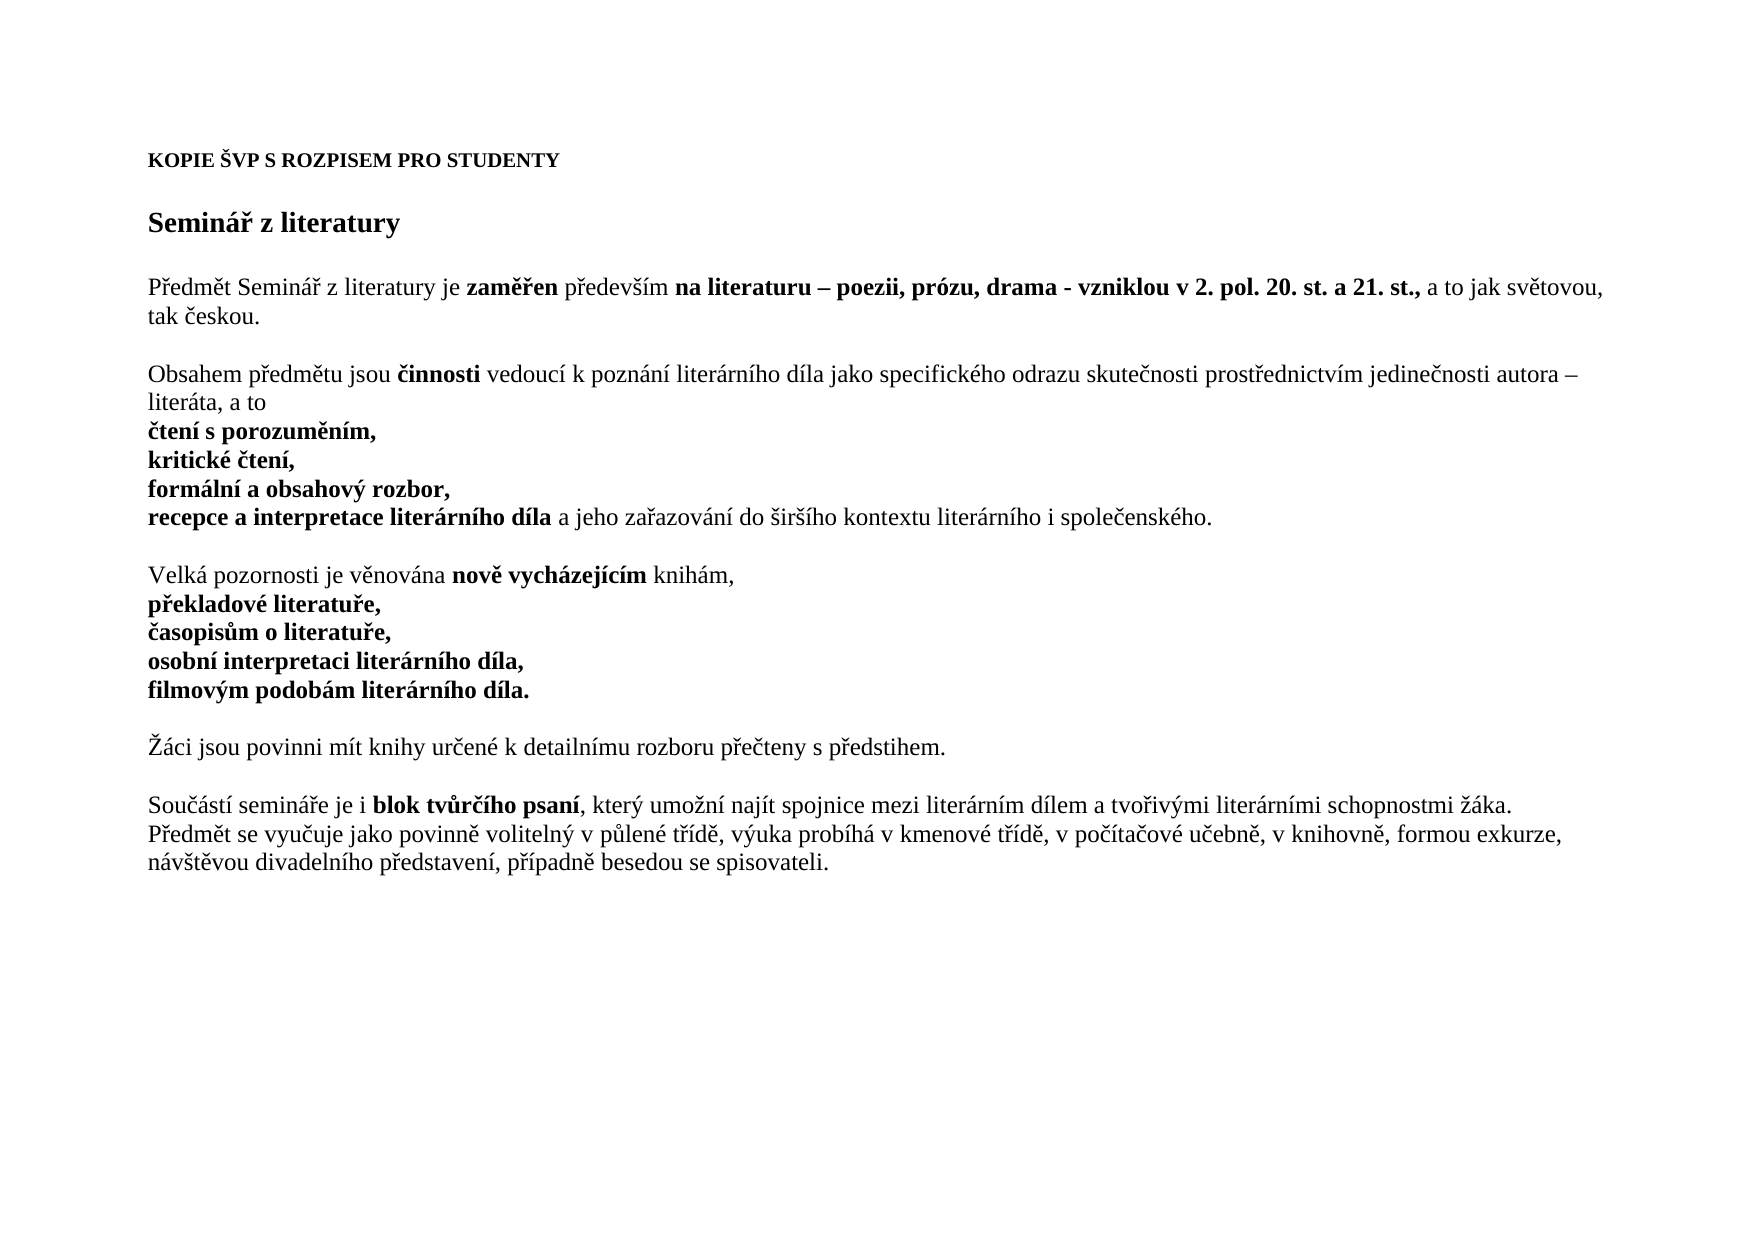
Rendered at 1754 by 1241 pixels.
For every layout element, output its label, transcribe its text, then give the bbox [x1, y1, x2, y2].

text Obsahem předmětu jsou činnosti vedoucí k poznání literárního díla jako specifického odrazu skutečnosti prostřednictvím jedinečnosti autora – literáta, a to [148, 359, 1606, 416]
text kritické čtení, [148, 445, 1606, 474]
text Žáci jsou povinni mít knihy určené k detailnímu rozboru přečteny s předstihem. [148, 732, 1606, 761]
text formální a obsahový rozbor, [148, 474, 1606, 502]
text čtení s porozuměním, [148, 416, 1606, 445]
text recepce a interpretace literárního díla a jeho zařazování do širšího kontextu literárního i společenského. [148, 502, 1606, 531]
text filmovým podobám literárního díla. [148, 675, 1606, 704]
text Předmět Seminář z literatury je zaměřen především na literaturu – poezii, prózu, drama - vzniklou v 2. pol. 20. st. a 21. st., a to jak světovou, tak českou. [148, 272, 1606, 330]
text KOPIE ŠVP S ROZPISEM PRO STUDENTY [148, 148, 1606, 172]
text Součástí semináře je i blok tvůrčího psaní, který umožní najít spojnice mezi literárním dílem a tvořivými literárními schopnostmi žáka. [148, 790, 1606, 819]
text časopisům o literatuře, [148, 617, 1606, 646]
text překladové literatuře, [148, 589, 1606, 617]
text Předmět se vyučuje jako povinně volitelný v půlené třídě, výuka probíhá v kmenové třídě, v počítačové učebně, v knihovně, formou exkurze, návštěvou divadelního představení, případně besedou se spisovateli. [148, 819, 1606, 876]
text osobní interpretaci literárního díla, [148, 646, 1606, 675]
text Velká pozornosti je věnována nově vycházejícím knihám, [148, 560, 1606, 589]
text Seminář z literatury [148, 205, 1606, 239]
